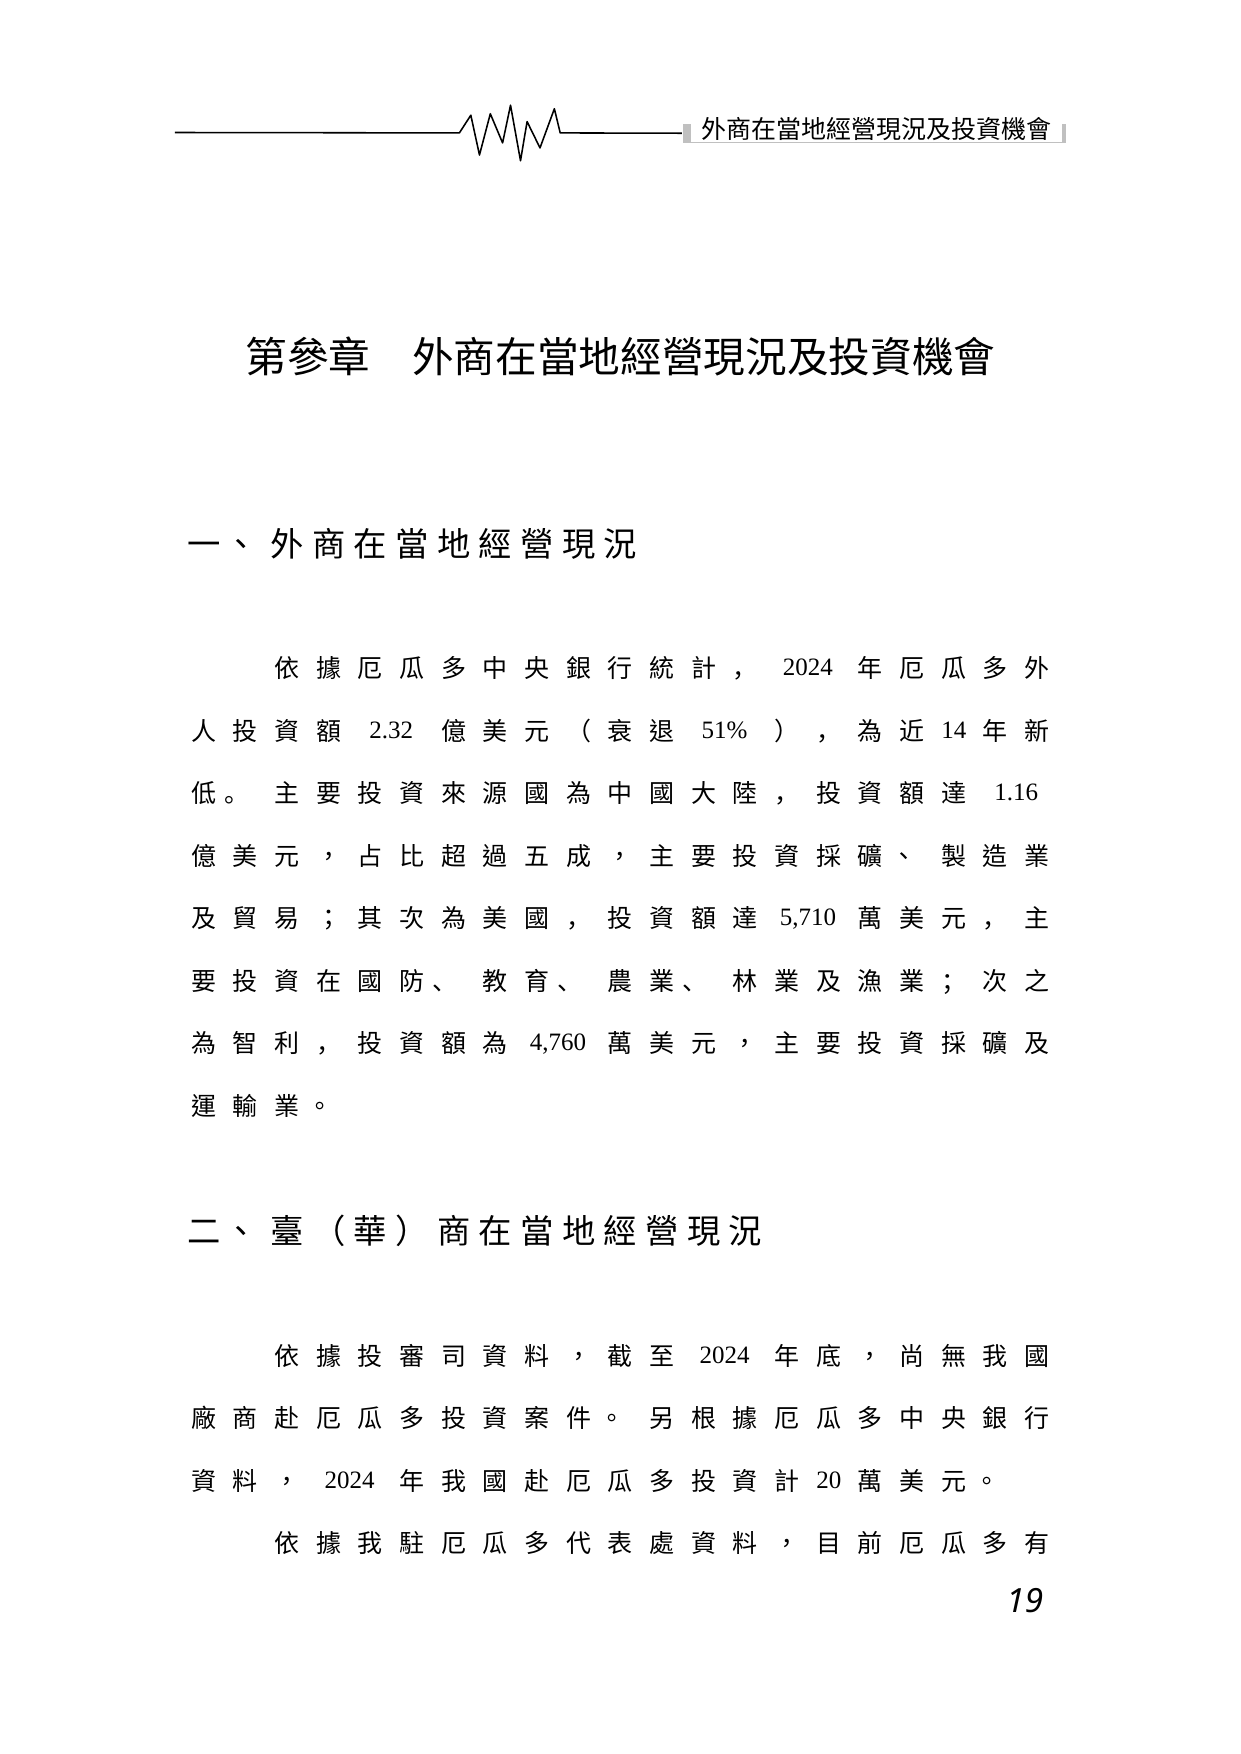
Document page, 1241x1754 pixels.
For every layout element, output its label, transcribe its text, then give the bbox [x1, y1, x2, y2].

text 第參章 外商在當地經營現況及投資機會 [183, 313, 1058, 375]
text 依據投審司資料，截至2024年底，尚無我國廠商赴厄瓜多投資案件。另根據厄瓜多中央銀行資料，2024年我國赴厄瓜多投資計20萬美元。 [183, 1313, 1058, 1500]
text 二、臺（華）商在當地經營現況 [183, 1188, 1058, 1250]
text 依據我駐厄瓜多代表處資料，目前厄瓜多有 [183, 1500, 1058, 1563]
text 一、外商在當地經營現況 [183, 500, 1058, 563]
text 依據厄瓜多中央銀行統計，2024年厄瓜多外人投資額2.32億美元（衰退51%），為近14年新低。主要投資來源國為中國大陸，投資額達1.16億美元，占比超過五成，主要投資採礦、製造業及貿易；其次為美國，投資額達5,710萬美元，主要投資在國防、教育、農業、林業及漁業；次之為智利，投資額為4,760萬美元，主要投資採礦及運輸業。 [183, 625, 1058, 1125]
